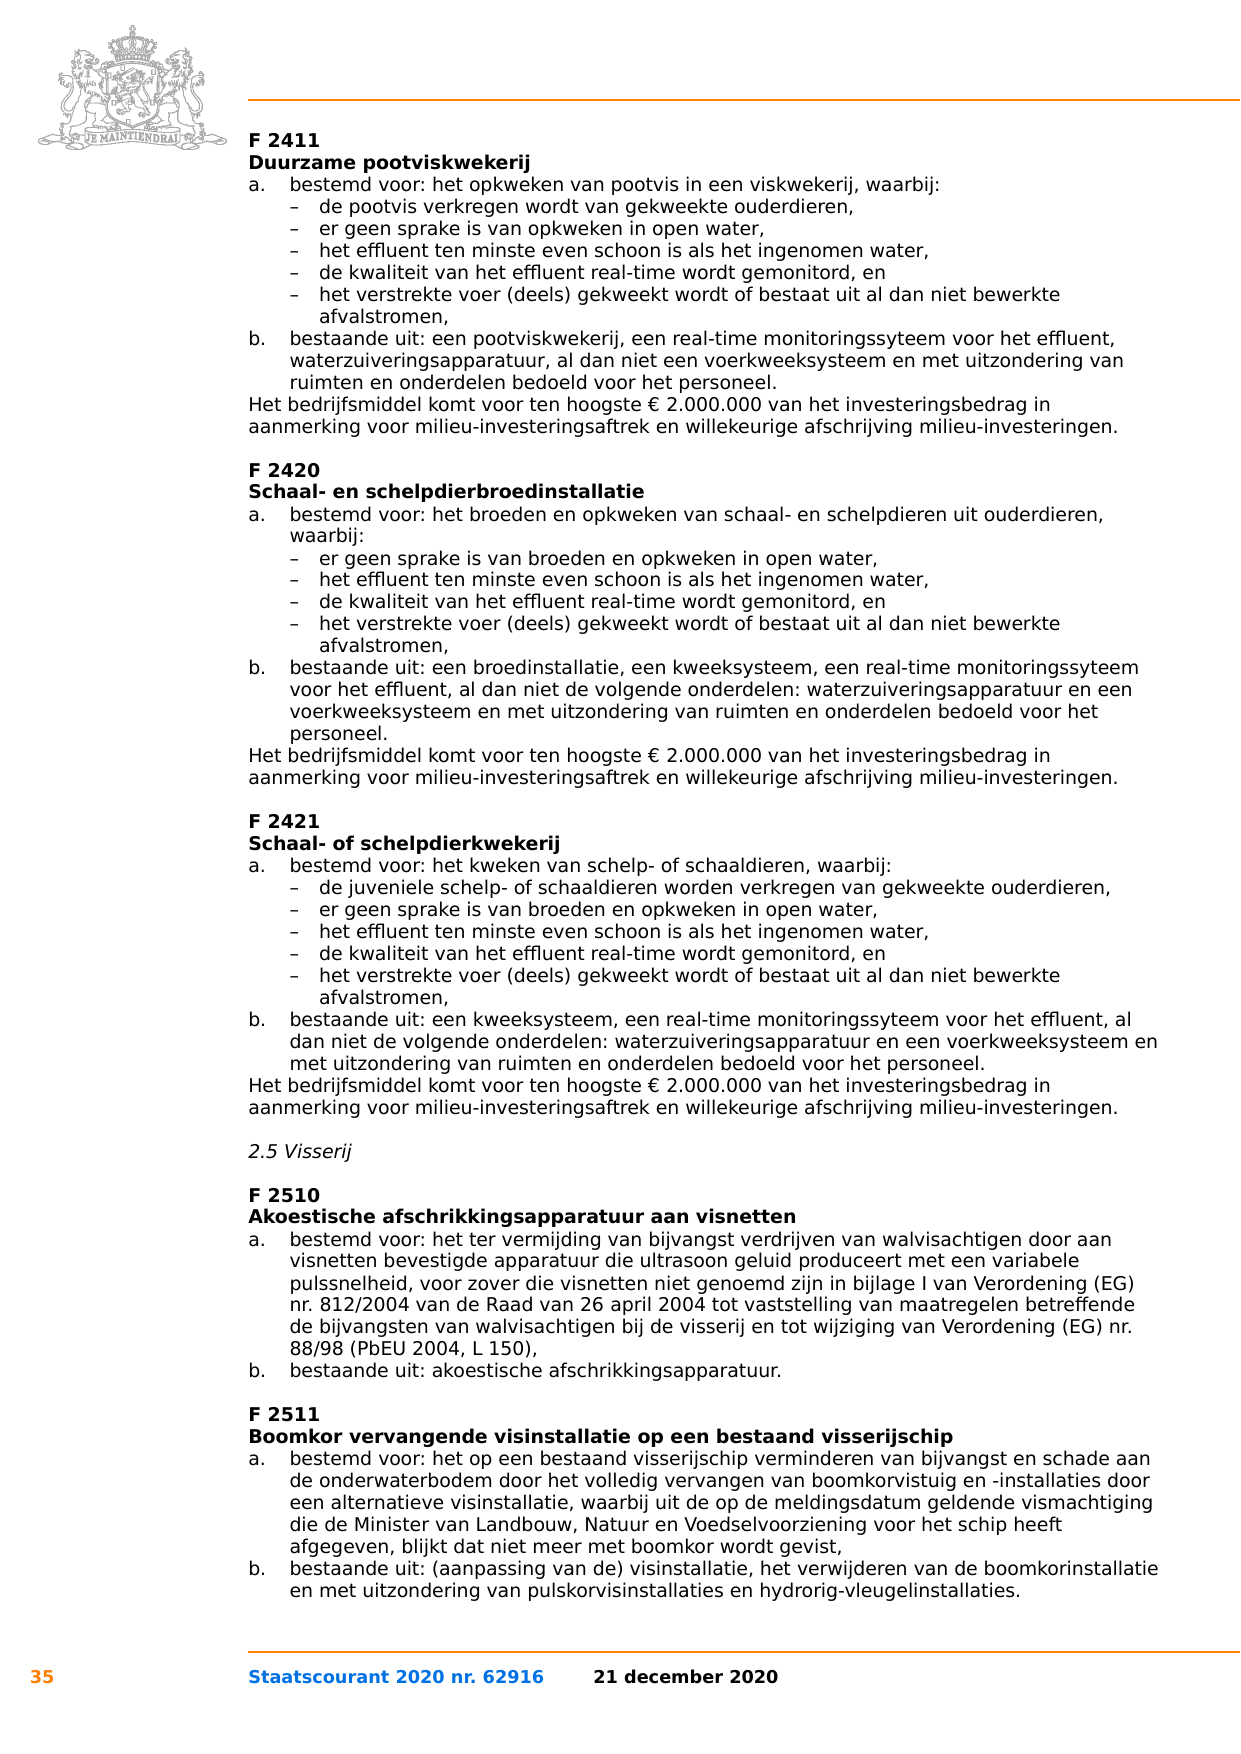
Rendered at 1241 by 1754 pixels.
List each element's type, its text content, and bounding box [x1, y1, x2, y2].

text – het effluent ten minste even schoon is als het ingenomen water, [289, 921, 1163, 943]
text b. bestaande uit: een pootviskwekerij, een real-time monitoringssyteem voor het effluent, waterzuiveringsapparatuur, al dan niet een voerkweeksysteem en met uitzondering van ruimten en onderdelen bedoeld voor het personeel. [248, 328, 1163, 394]
text – de kwaliteit van het effluent real-time wordt gemonitord, en [289, 591, 1163, 613]
text Duurzame pootviskwekerij [248, 152, 1163, 174]
text F 2420 [248, 459, 1163, 481]
text Schaal- en schelpdierbroedinstallatie [248, 481, 1163, 503]
text b. bestaande uit: een broedinstallatie, een kweeksysteem, een real-time monitoringssyteem voor het effluent, al dan niet de volgende onderdelen: waterzuiveringsapparatuur en een voerkweeksysteem en met uitzondering van ruimten en onderdelen bedoeld voor het personeel. [248, 657, 1163, 745]
text – het effluent ten minste even schoon is als het ingenomen water, [289, 569, 1163, 591]
text – er geen sprake is van broeden en opkweken in open water, [289, 547, 1163, 569]
text Boomkor vervangende visinstallatie op een bestaand visserijschip [248, 1426, 1163, 1448]
subtitle 2.5 Visserij [248, 1141, 1163, 1163]
text Schaal- of schelpdierkwekerij [248, 833, 1163, 855]
text – het effluent ten minste even schoon is als het ingenomen water, [289, 240, 1163, 262]
text Akoestische afschrikkingsapparatuur aan visnetten [248, 1206, 1163, 1228]
text F 2510 [248, 1184, 1163, 1206]
text a. bestemd voor: het ter vermijding van bijvangst verdrijven van walvisachtigen door aan visnetten bevestigde apparatuur die ultrasoon geluid produceert met een variabele pulssnelheid, voor zover die visnetten niet genoemd zijn in bijlage I van Verordening (EG) nr. 812/2004 van de Raad van 26 april 2004 tot vaststelling van maatregelen betreffende de bijvangsten van walvisachtigen bij de visserij en tot wijziging van Verordening (EG) nr. 88/98 (PbEU 2004, L 150), [248, 1228, 1163, 1360]
text Het bedrijfsmiddel komt voor ten hoogste € 2.000.000 van het investeringsbedrag in aanmerking voor milieu-investeringsaftrek en willekeurige afschrijving milieu-investeringen. [248, 745, 1163, 789]
text Het bedrijfsmiddel komt voor ten hoogste € 2.000.000 van het investeringsbedrag in aanmerking voor milieu-investeringsaftrek en willekeurige afschrijving milieu-investeringen. [248, 394, 1163, 438]
text b. bestaande uit: een kweeksysteem, een real-time monitoringssyteem voor het effluent, al dan niet de volgende onderdelen: waterzuiveringsapparatuur en een voerkweeksysteem en met uitzondering van ruimten en onderdelen bedoeld voor het personeel. [248, 1009, 1163, 1075]
text F 2511 [248, 1404, 1163, 1426]
text – er geen sprake is van opkweken in open water, [289, 218, 1163, 240]
text b. bestaande uit: akoestische afschrikkingsapparatuur. [248, 1360, 1163, 1382]
text – het verstrekte voer (deels) gekweekt wordt of bestaat uit al dan niet bewerkte afvalstromen, [289, 613, 1163, 657]
text a. bestemd voor: het broeden en opkweken van schaal- en schelpdieren uit ouderdieren, waarbij: [248, 503, 1163, 547]
text – er geen sprake is van broeden en opkweken in open water, [289, 899, 1163, 921]
text – de kwaliteit van het effluent real-time wordt gemonitord, en [289, 943, 1163, 965]
text F 2411 [248, 130, 1163, 152]
text b. bestaande uit: (aanpassing van de) visinstallatie, het verwijderen van de boomkorinstallatie en met uitzondering van pulskorvisinstallaties en hydrorig-vleugelinstallaties. [248, 1558, 1163, 1602]
text – de juveniele schelp- of schaaldieren worden verkregen van gekweekte ouderdieren, [289, 877, 1163, 899]
text – het verstrekte voer (deels) gekweekt wordt of bestaat uit al dan niet bewerkte afvalstromen, [289, 284, 1163, 328]
text a. bestemd voor: het kweken van schelp- of schaaldieren, waarbij: [248, 855, 1163, 877]
text – de kwaliteit van het effluent real-time wordt gemonitord, en [289, 262, 1163, 284]
text Het bedrijfsmiddel komt voor ten hoogste € 2.000.000 van het investeringsbedrag in aanmerking voor milieu-investeringsaftrek en willekeurige afschrijving milieu-investeringen. [248, 1075, 1163, 1119]
text a. bestemd voor: het op een bestaand visserijschip verminderen van bijvangst en schade aan de onderwaterbodem door het volledig vervangen van boomkorvistuig en -installaties door een alternatieve visinstallatie, waarbij uit de op de meldingsdatum geldende vismachtiging die de Minister van Landbouw, Natuur en Voedselvoorziening voor het schip heeft afgegeven, blijkt dat niet meer met boomkor wordt gevist, [248, 1448, 1163, 1558]
text – de pootvis verkregen wordt van gekweekte ouderdieren, [289, 196, 1163, 218]
text F 2421 [248, 811, 1163, 833]
text a. bestemd voor: het opkweken van pootvis in een viskwekerij, waarbij: [248, 174, 1163, 196]
picture [38, 25, 227, 150]
text – het verstrekte voer (deels) gekweekt wordt of bestaat uit al dan niet bewerkte afvalstromen, [289, 965, 1163, 1009]
